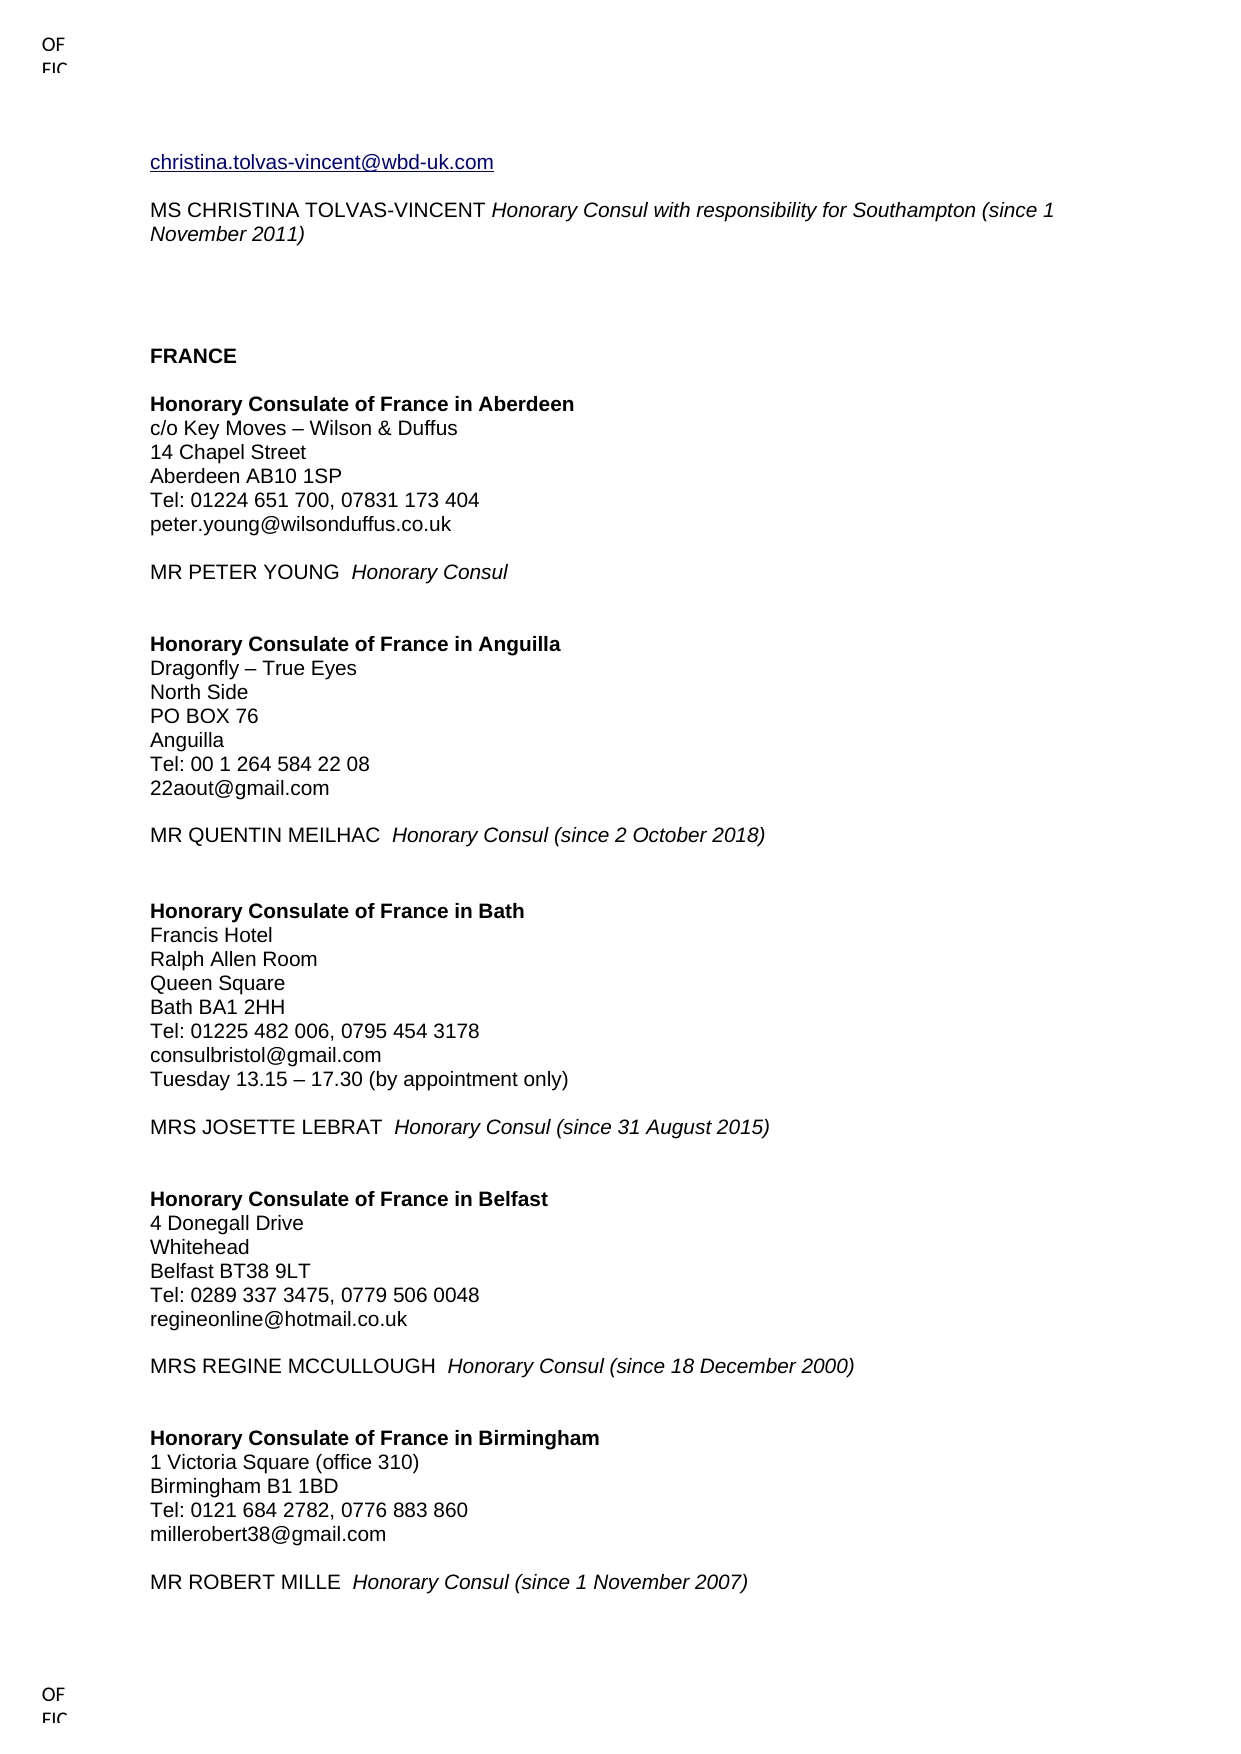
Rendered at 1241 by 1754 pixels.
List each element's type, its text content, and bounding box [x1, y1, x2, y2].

text Queen Square [150, 971, 1090, 995]
text MRS JOSETTE LEBRAT Honorary Consul (since 31 August 2015) [150, 1115, 1090, 1139]
text 14 Chapel Street [150, 440, 1090, 464]
text Tel: 0121 684 2782, 0776 883 860 [150, 1498, 1090, 1522]
text MRS REGINE MCCULLOUGH Honorary Consul (since 18 December 2000) [150, 1354, 1090, 1378]
text 22aout@gmail.com [150, 775, 1090, 799]
text peter.young@wilsonduffus.co.uk [150, 512, 1090, 536]
text Honorary Consulate of France in Bath [150, 899, 1090, 923]
text Tel: 00 1 264 584 22 08 [150, 751, 1090, 775]
text MR ROBERT MILLE Honorary Consul (since 1 November 2007) [150, 1570, 1090, 1594]
text MR QUENTIN MEILHAC Honorary Consul (since 2 October 2018) [150, 823, 1090, 847]
text Honorary Consulate of France in Anguilla [150, 632, 1090, 656]
text Tuesday 13.15 – 17.30 (by appointment only) [150, 1067, 1090, 1091]
text consulbristol@gmail.com [150, 1043, 1090, 1067]
text Honorary Consulate of France in Aberdeen [150, 392, 1090, 416]
text Ralph Allen Room [150, 947, 1090, 971]
text Tel: 01224 651 700, 07831 173 404 [150, 488, 1090, 512]
text regineonline@hotmail.co.uk [150, 1306, 1090, 1330]
text Whitehead [150, 1234, 1090, 1258]
text Honorary Consulate of France in Belfast [150, 1187, 1090, 1211]
text Belfast BT38 9LT [150, 1258, 1090, 1282]
text Honorary Consulate of France in Birmingham [150, 1426, 1090, 1450]
text Aberdeen AB10 1SP [150, 464, 1090, 488]
text Tel: 01225 482 006, 0795 454 3178 [150, 1019, 1090, 1043]
text 1 Victoria Square (office 310) [150, 1450, 1090, 1474]
text 4 Donegall Drive [150, 1211, 1090, 1234]
text c/o Key Moves – Wilson & Duffus [150, 416, 1090, 440]
text North Side [150, 679, 1090, 703]
text FRANCE [150, 344, 1090, 368]
text Francis Hotel [150, 923, 1090, 947]
text Tel: 0289 337 3475, 0779 506 0048 [150, 1282, 1090, 1306]
text MS CHRISTINA TOLVAS-VINCENT Honorary Consul with responsibility for Southampton (since 1 November 2011) [150, 198, 1090, 246]
text Birmingham B1 1BD [150, 1474, 1090, 1498]
text millerobert38@gmail.com [150, 1522, 1090, 1546]
text Bath BA1 2HH [150, 995, 1090, 1019]
text Dragonfly – True Eyes [150, 656, 1090, 679]
text PO BOX 76 [150, 703, 1090, 727]
text Anguilla [150, 727, 1090, 751]
text christina.tolvas-vincent@wbd-uk.com [150, 150, 1090, 174]
text MR PETER YOUNG Honorary Consul [150, 560, 1090, 584]
